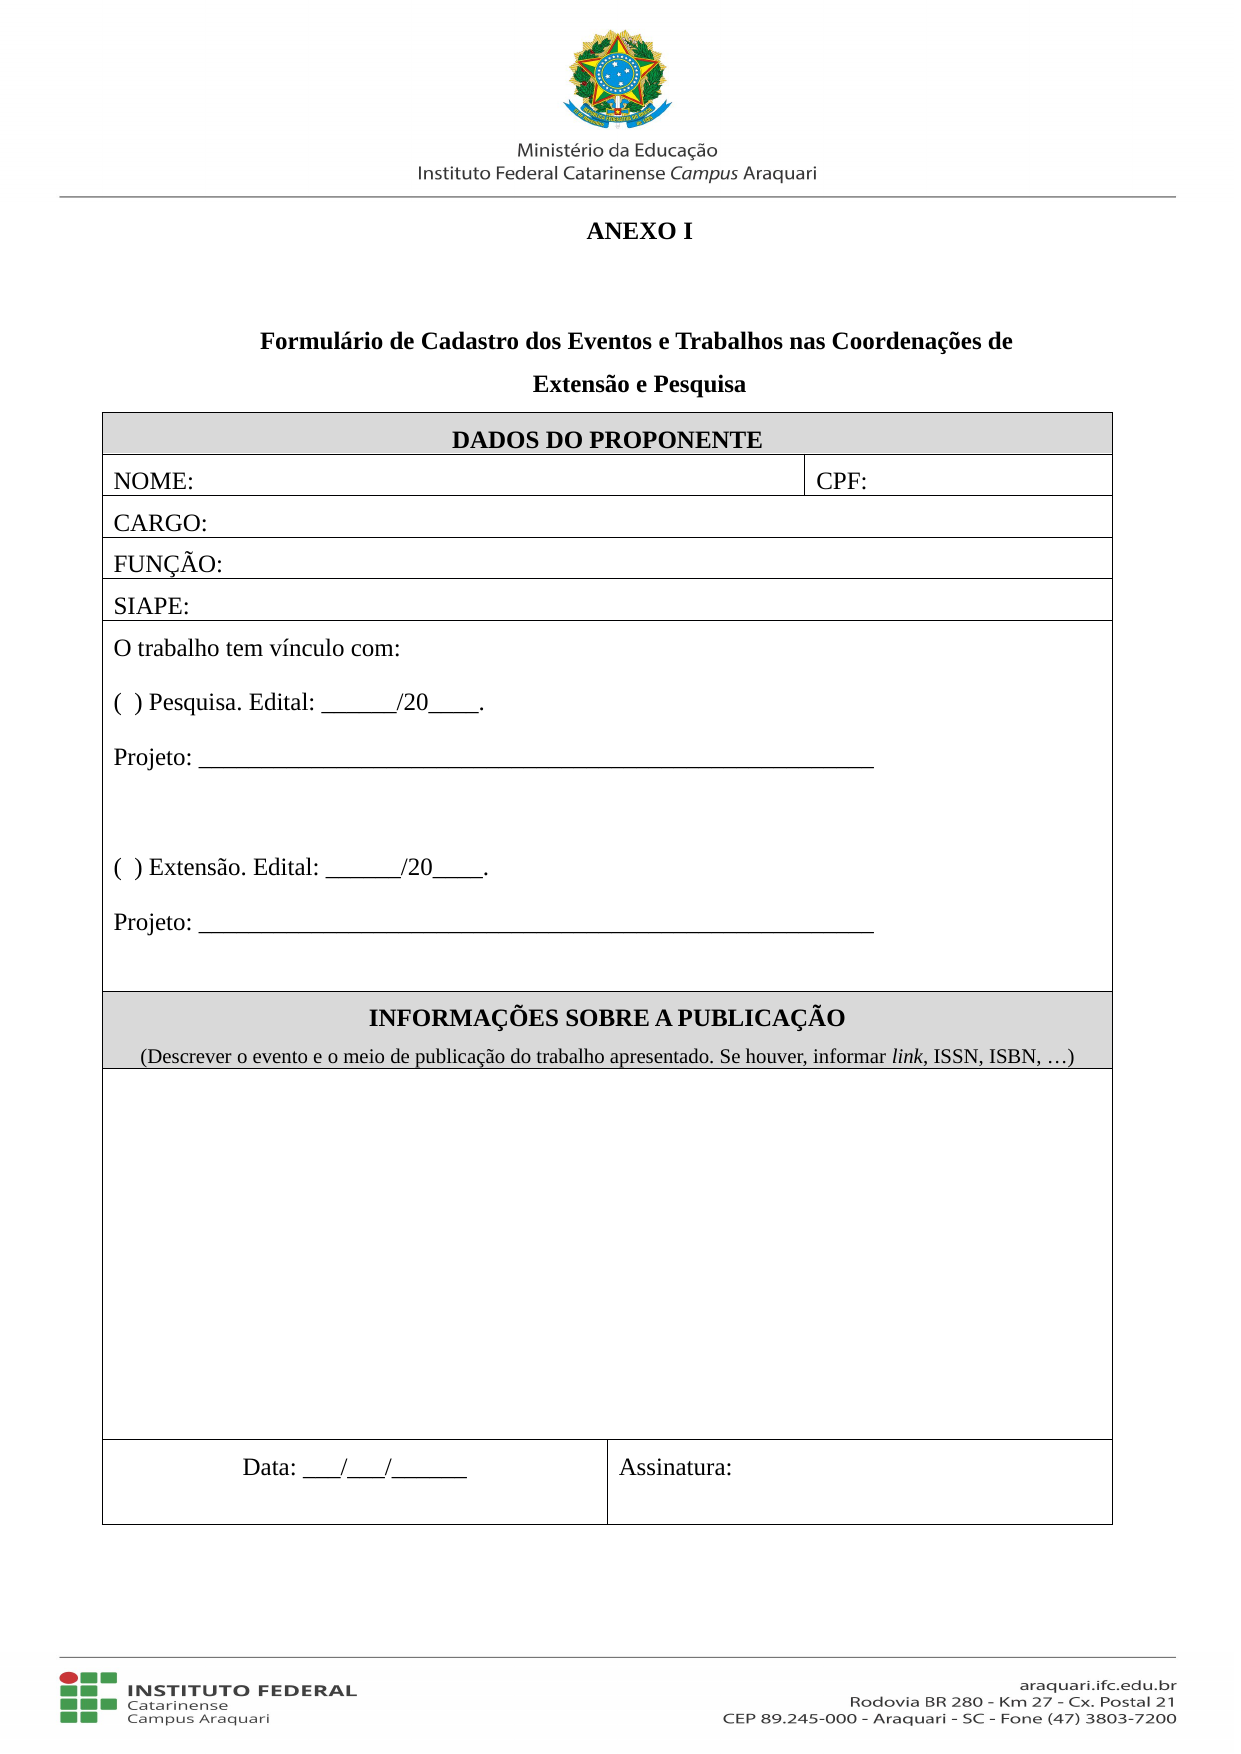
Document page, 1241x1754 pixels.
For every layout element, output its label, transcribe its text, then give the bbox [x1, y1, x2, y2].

text Formulário de Cadastro dos Eventos e Trabalhos nas Coordenações de Extensão e Pesquisa [128, 326, 1152, 398]
table_cell NOME: [103, 455, 804, 495]
table_header DADOS DO PROPONENTE [103, 413, 1112, 453]
table_cell O trabalho tem vínculo com: ( ) Pesquisa. Edital: ______/20____. Projeto: ______________________________________________________ ( ) Extensão. Edital: ______/20____. Projeto: ______________________________________________________ [103, 621, 1112, 991]
table_cell CPF: [805, 455, 1112, 495]
table_cell CARGO: [103, 496, 1112, 537]
text ANEXO I [128, 202, 1152, 245]
picture [0, 0, 1235, 202]
table_cell Data: ___/___/______ [103, 1440, 607, 1524]
table_cell Assinatura: [608, 1440, 1112, 1524]
table_cell INFORMAÇÕES SOBRE A PUBLICAÇÃO (Descrever o evento e o meio de publicação do trabalho apresentado. Se houver, informar link, ISSN, ISBN, …) [103, 992, 1112, 1068]
picture [0, 1652, 1235, 1754]
table_cell SIAPE: [103, 579, 1112, 620]
table_cell [103, 1069, 1112, 1439]
table_cell FUNÇÃO: [103, 538, 1112, 578]
